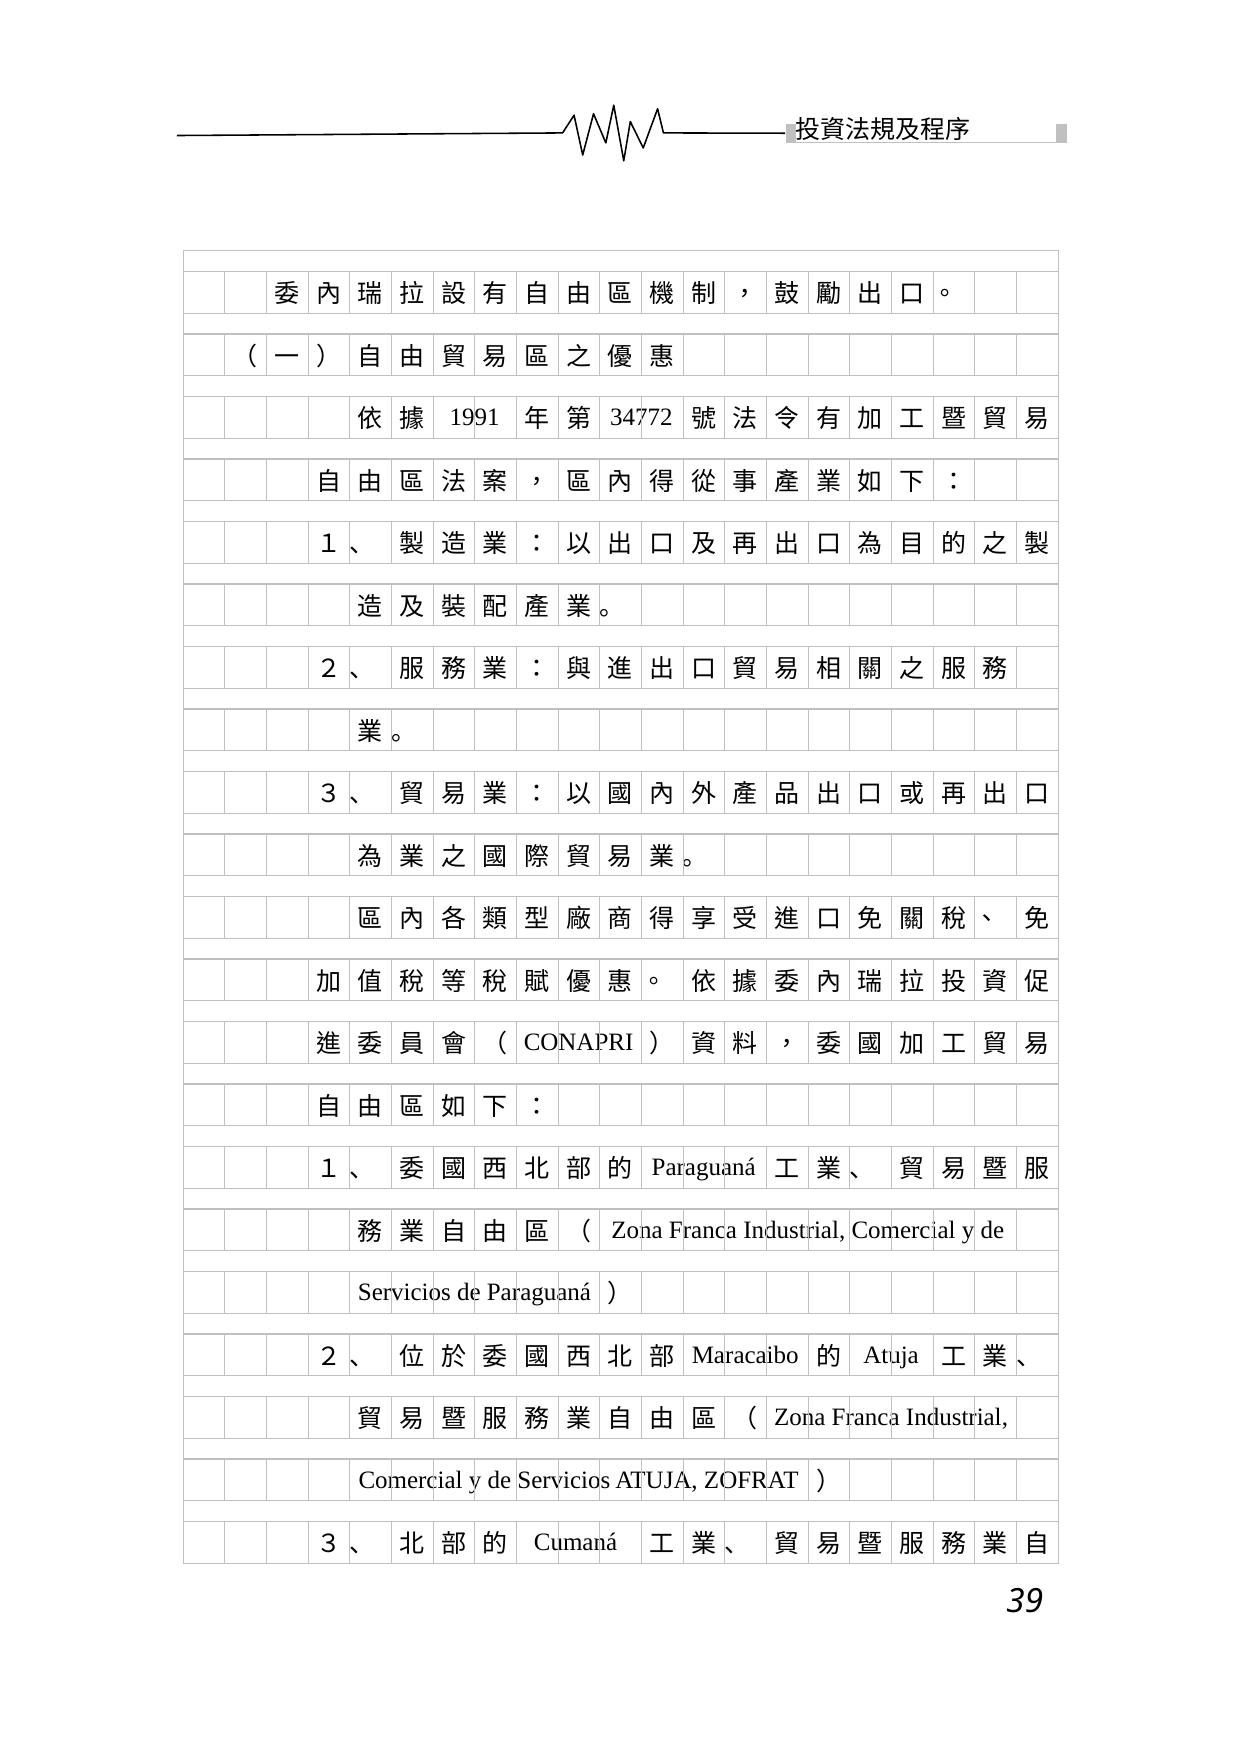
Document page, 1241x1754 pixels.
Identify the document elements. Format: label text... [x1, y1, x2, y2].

text ２、服務業：與進出口貿易相關之服務業。 [642, 710, 683, 750]
text １、製造業：以出口及再出口為目的之製造及裝配產業。 [684, 522, 724, 563]
text 區內各類型廠商得享受進口免關稅、免加值稅等稅賦優惠。依據委內瑞拉投資促進委員會（CONAPRI）資料，委國加工貿易自由區如下： [434, 897, 474, 938]
text 區內各類型廠商得享受進口免關稅、免加值稅等稅賦優惠。依據委內瑞拉投資促進委員會（CONAPRI）資料，委國加工貿易自由區如下： [1017, 1085, 1058, 1125]
text ３、貿易業：以國內外產品出口或再出口為業之國際貿易業。 [475, 772, 516, 813]
text 委內瑞拉設有自由區機制，鼓勵出口。 [475, 272, 516, 313]
text ３、貿易業：以國內外產品出口或再出口為業之國際貿易業。 [350, 835, 391, 875]
text [975, 335, 1016, 375]
text 委內瑞拉設有自由區機制，鼓勵出口。 [184, 272, 224, 313]
text [809, 335, 849, 375]
text 區內各類型廠商得享受進口免關稅、免加值稅等稅賦優惠。依據委內瑞拉投資促進委員會（CONAPRI）資料，委國加工貿易自由區如下： [350, 897, 391, 938]
text [892, 335, 933, 375]
text 區內各類型廠商得享受進口免關稅、免加值稅等稅賦優惠。依據委內瑞拉投資促進委員會（CONAPRI）資料，委國加工貿易自由區如下： [725, 960, 766, 1000]
text 依據1991年第34772號法令有加工暨貿易自由區法案，區內得從事產業如下： [309, 460, 349, 500]
text 區內各類型廠商得享受進口免關稅、免加值稅等稅賦優惠。依據委內瑞拉投資促進委員會（CONAPRI）資料，委國加工貿易自由區如下： [892, 960, 933, 1000]
text ３、北部的Cumaná 工業、貿易暨服務業自由區（Zona Franca Industrial, Comercial y de Servicios de Cumaná） [892, 1522, 933, 1563]
text 區內各類型廠商得享受進口免關稅、免加值稅等稅賦優惠。依據委內瑞拉投資促進委員會（CONAPRI）資料，委國加工貿易自由區如下： [642, 897, 683, 938]
text 區內各類型廠商得享受進口免關稅、免加值稅等稅賦優惠。依據委內瑞拉投資促進委員會（CONAPRI）資料，委國加工貿易自由區如下： [559, 897, 599, 938]
text ３、貿易業：以國內外產品出口或再出口為業之國際貿易業。 [725, 772, 766, 813]
text 區內各類型廠商得享受進口免關稅、免加值稅等稅賦優惠。依據委內瑞拉投資促進委員會（CONAPRI）資料，委國加工貿易自由區如下： [281, 1001, 1058, 1021]
text １、製造業：以出口及再出口為目的之製造及裝配產業。 [309, 522, 349, 563]
text 依據1991年第34772號法令有加工暨貿易自由區法案，區內得從事產業如下： [281, 439, 1058, 458]
text ３、貿易業：以國內外產品出口或再出口為業之國際貿易業。 [517, 772, 558, 813]
text ３、貿易業：以國內外產品出口或再出口為業之國際貿易業。 [517, 835, 558, 875]
text 區內各類型廠商得享受進口免關稅、免加值稅等稅賦優惠。依據委內瑞拉投資促進委員會（CONAPRI）資料，委國加工貿易自由區如下： [392, 1085, 433, 1125]
text ３、貿易業：以國內外產品出口或再出口為業之國際貿易業。 [600, 835, 641, 875]
text 依據1991年第34772號法令有加工暨貿易自由區法案，區內得從事產業如下： [434, 397, 474, 438]
text ３、貿易業：以國內外產品出口或再出口為業之國際貿易業。 [281, 751, 1058, 771]
text 區內各類型廠商得享受進口免關稅、免加值稅等稅賦優惠。依據委內瑞拉投資促進委員會（CONAPRI）資料，委國加工貿易自由區如下： [642, 960, 683, 1000]
text [207, 335, 224, 375]
text 委內瑞拉設有自由區機制，鼓勵出口。 [642, 272, 683, 313]
text ２、位於委國西北部Maracaibo的Atuja工業、貿易暨服務業自由區（Zona Franca Industrial, Comercial y de Servicios ATUJA, ZOFRAT） [281, 1439, 1058, 1458]
text 區內各類型廠商得享受進口免關稅、免加值稅等稅賦優惠。依據委內瑞拉投資促進委員會（CONAPRI）資料，委國加工貿易自由區如下： [281, 876, 1058, 896]
text 委內瑞拉設有自由區機制，鼓勵出口。 [434, 272, 474, 313]
text １、製造業：以出口及再出口為目的之製造及裝配產業。 [684, 585, 724, 625]
text 區內各類型廠商得享受進口免關稅、免加值稅等稅賦優惠。依據委內瑞拉投資促進委員會（CONAPRI）資料，委國加工貿易自由區如下： [600, 897, 641, 938]
text 區內各類型廠商得享受進口免關稅、免加值稅等稅賦優惠。依據委內瑞拉投資促進委員會（CONAPRI）資料，委國加工貿易自由區如下： [309, 897, 349, 938]
text 依據1991年第34772號法令有加工暨貿易自由區法案，區內得從事產業如下： [517, 460, 558, 500]
text 區內各類型廠商得享受進口免關稅、免加值稅等稅賦優惠。依據委內瑞拉投資促進委員會（CONAPRI）資料，委國加工貿易自由區如下： [1017, 1022, 1058, 1063]
text 依據1991年第34772號法令有加工暨貿易自由區法案，區內得從事產業如下： [517, 397, 558, 438]
text 區內各類型廠商得享受進口免關稅、免加值稅等稅賦優惠。依據委內瑞拉投資促進委員會（CONAPRI）資料，委國加工貿易自由區如下： [475, 960, 516, 1000]
text 區內各類型廠商得享受進口免關稅、免加值稅等稅賦優惠。依據委內瑞拉投資促進委員會（CONAPRI）資料，委國加工貿易自由區如下： [892, 897, 933, 938]
text ３、貿易業：以國內外產品出口或再出口為業之國際貿易業。 [281, 835, 308, 875]
text 依據1991年第34772號法令有加工暨貿易自由區法案，區內得從事產業如下： [392, 397, 433, 438]
text 委內瑞拉設有自由區機制，鼓勵出口。 [892, 272, 933, 313]
text 區內各類型廠商得享受進口免關稅、免加值稅等稅賦優惠。依據委內瑞拉投資促進委員會（CONAPRI）資料，委國加工貿易自由區如下： [767, 897, 808, 938]
text 區內各類型廠商得享受進口免關稅、免加值稅等稅賦優惠。依據委內瑞拉投資促進委員會（CONAPRI）資料，委國加工貿易自由區如下： [600, 1085, 641, 1125]
text １、製造業：以出口及再出口為目的之製造及裝配產業。 [767, 585, 808, 625]
text 區內各類型廠商得享受進口免關稅、免加值稅等稅賦優惠。依據委內瑞拉投資促進委員會（CONAPRI）資料，委國加工貿易自由區如下： [850, 1085, 891, 1125]
text １、製造業：以出口及再出口為目的之製造及裝配產業。 [350, 585, 391, 625]
text 委內瑞拉設有自由區機制，鼓勵出口。 [225, 272, 266, 313]
text １、製造業：以出口及再出口為目的之製造及裝配產業。 [642, 585, 683, 625]
text ３、貿易業：以國內外產品出口或再出口為業之國際貿易業。 [934, 772, 974, 813]
text ３、北部的Cumaná 工業、貿易暨服務業自由區（Zona Franca Industrial, Comercial y de Servicios de Cumaná） [642, 1522, 683, 1563]
text １、製造業：以出口及再出口為目的之製造及裝配產業。 [600, 522, 641, 563]
text 區內各類型廠商得享受進口免關稅、免加值稅等稅賦優惠。依據委內瑞拉投資促進委員會（CONAPRI）資料，委國加工貿易自由區如下： [517, 897, 558, 938]
text １、製造業：以出口及再出口為目的之製造及裝配產業。 [281, 585, 308, 625]
text 區內各類型廠商得享受進口免關稅、免加值稅等稅賦優惠。依據委內瑞拉投資促進委員會（CONAPRI）資料，委國加工貿易自由區如下： [934, 897, 974, 938]
text ３、貿易業：以國內外產品出口或再出口為業之國際貿易業。 [934, 835, 974, 875]
text ３、北部的Cumaná 工業、貿易暨服務業自由區（Zona Franca Industrial, Comercial y de Servicios de Cumaná） [392, 1522, 433, 1563]
text ３、貿易業：以國內外產品出口或再出口為業之國際貿易業。 [975, 772, 1016, 813]
text ２、位於委國西北部Maracaibo的Atuja工業、貿易暨服務業自由區（Zona Franca Industrial, Comercial y de Servicios ATUJA, ZOFRAT） [281, 1376, 1058, 1396]
text ２、服務業：與進出口貿易相關之服務業。 [281, 626, 1058, 646]
text 依據1991年第34772號法令有加工暨貿易自由區法案，區內得從事產業如下： [767, 397, 808, 438]
text 區內各類型廠商得享受進口免關稅、免加值稅等稅賦優惠。依據委內瑞拉投資促進委員會（CONAPRI）資料，委國加工貿易自由區如下： [350, 1022, 391, 1063]
text １、委國西北部的Paraguaná工業、貿易暨服務業自由區（Zona Franca Industrial, Comercial y de Servicios de Paraguaná） [281, 1189, 1058, 1208]
text ３、北部的Cumaná 工業、貿易暨服務業自由區（Zona Franca Industrial, Comercial y de Servicios de Cumaná） [767, 1522, 808, 1563]
text 區內各類型廠商得享受進口免關稅、免加值稅等稅賦優惠。依據委內瑞拉投資促進委員會（CONAPRI）資料，委國加工貿易自由區如下： [725, 1022, 766, 1063]
text 委內瑞拉設有自由區機制，鼓勵出口。 [392, 272, 433, 313]
text １、製造業：以出口及再出口為目的之製造及裝配產業。 [892, 585, 933, 625]
text 依據1991年第34772號法令有加工暨貿易自由區法案，區內得從事產業如下： [809, 460, 849, 500]
text １、製造業：以出口及再出口為目的之製造及裝配產業。 [475, 522, 516, 563]
text １、製造業：以出口及再出口為目的之製造及裝配產業。 [559, 522, 599, 563]
text １、製造業：以出口及再出口為目的之製造及裝配產業。 [642, 522, 683, 563]
text 區內各類型廠商得享受進口免關稅、免加值稅等稅賦優惠。依據委內瑞拉投資促進委員會（CONAPRI）資料，委國加工貿易自由區如下： [281, 1064, 1058, 1083]
text ２、服務業：與進出口貿易相關之服務業。 [975, 710, 1016, 750]
text 區內各類型廠商得享受進口免關稅、免加值稅等稅賦優惠。依據委內瑞拉投資促進委員會（CONAPRI）資料，委國加工貿易自由區如下： [934, 1085, 974, 1125]
text ２、服務業：與進出口貿易相關之服務業。 [809, 647, 849, 688]
text 區內各類型廠商得享受進口免關稅、免加值稅等稅賦優惠。依據委內瑞拉投資促進委員會（CONAPRI）資料，委國加工貿易自由區如下： [1017, 960, 1058, 1000]
text 區內各類型廠商得享受進口免關稅、免加值稅等稅賦優惠。依據委內瑞拉投資促進委員會（CONAPRI）資料，委國加工貿易自由區如下： [684, 960, 724, 1000]
text ２、服務業：與進出口貿易相關之服務業。 [1017, 647, 1058, 688]
text ２、服務業：與進出口貿易相關之服務業。 [642, 647, 683, 688]
text 依據1991年第34772號法令有加工暨貿易自由區法案，區內得從事產業如下： [475, 397, 516, 438]
text ３、貿易業：以國內外產品出口或再出口為業之國際貿易業。 [809, 772, 849, 813]
text ３、貿易業：以國內外產品出口或再出口為業之國際貿易業。 [281, 772, 308, 813]
text ２、服務業：與進出口貿易相關之服務業。 [309, 647, 349, 688]
text ３、貿易業：以國內外產品出口或再出口為業之國際貿易業。 [434, 772, 474, 813]
text 區內各類型廠商得享受進口免關稅、免加值稅等稅賦優惠。依據委內瑞拉投資促進委員會（CONAPRI）資料，委國加工貿易自由區如下： [309, 1085, 349, 1125]
text 一 [267, 335, 308, 375]
text 依據1991年第34772號法令有加工暨貿易自由區法案，區內得從事產業如下： [350, 460, 391, 500]
text 區內各類型廠商得享受進口免關稅、免加值稅等稅賦優惠。依據委內瑞拉投資促進委員會（CONAPRI）資料，委國加工貿易自由區如下： [392, 1022, 433, 1063]
text 區內各類型廠商得享受進口免關稅、免加值稅等稅賦優惠。依據委內瑞拉投資促進委員會（CONAPRI）資料，委國加工貿易自由區如下： [892, 1022, 933, 1063]
text 區內各類型廠商得享受進口免關稅、免加值稅等稅賦優惠。依據委內瑞拉投資促進委員會（CONAPRI）資料，委國加工貿易自由區如下： [767, 1022, 808, 1063]
text 區內各類型廠商得享受進口免關稅、免加值稅等稅賦優惠。依據委內瑞拉投資促進委員會（CONAPRI）資料，委國加工貿易自由區如下： [392, 897, 433, 938]
text ３、貿易業：以國內外產品出口或再出口為業之國際貿易業。 [559, 835, 599, 875]
text ３、貿易業：以國內外產品出口或再出口為業之國際貿易業。 [475, 835, 516, 875]
text ３、北部的Cumaná 工業、貿易暨服務業自由區（Zona Franca Industrial, Comercial y de Servicios de Cumaná） [517, 1522, 558, 1563]
text ２、服務業：與進出口貿易相關之服務業。 [725, 647, 766, 688]
text 區內各類型廠商得享受進口免關稅、免加值稅等稅賦優惠。依據委內瑞拉投資促進委員會（CONAPRI）資料，委國加工貿易自由區如下： [767, 1085, 808, 1125]
text １、製造業：以出口及再出口為目的之製造及裝配產業。 [281, 522, 308, 563]
text 區內各類型廠商得享受進口免關稅、免加值稅等稅賦優惠。依據委內瑞拉投資促進委員會（CONAPRI）資料，委國加工貿易自由區如下： [934, 1022, 974, 1063]
text 區內各類型廠商得享受進口免關稅、免加值稅等稅賦優惠。依據委內瑞拉投資促進委員會（CONAPRI）資料，委國加工貿易自由區如下： [392, 960, 433, 1000]
text 依據1991年第34772號法令有加工暨貿易自由區法案，區內得從事產業如下： [1017, 397, 1058, 438]
text １、製造業：以出口及再出口為目的之製造及裝配產業。 [725, 522, 766, 563]
text ３、貿易業：以國內外產品出口或再出口為業之國際貿易業。 [684, 835, 724, 875]
text 委內瑞拉設有自由區機制，鼓勵出口。 [267, 272, 308, 313]
text １、製造業：以出口及再出口為目的之製造及裝配產業。 [934, 522, 974, 563]
text 依據1991年第34772號法令有加工暨貿易自由區法案，區內得從事產業如下： [934, 460, 974, 500]
text １、製造業：以出口及再出口為目的之製造及裝配產業。 [600, 585, 641, 625]
text ２、服務業：與進出口貿易相關之服務業。 [1017, 710, 1058, 750]
text （ [225, 335, 266, 375]
text ２、服務業：與進出口貿易相關之服務業。 [559, 647, 599, 688]
text ２、服務業：與進出口貿易相關之服務業。 [684, 710, 724, 750]
text ２、服務業：與進出口貿易相關之服務業。 [517, 647, 558, 688]
text 惠 [642, 335, 683, 375]
text 委內瑞拉設有自由區機制，鼓勵出口。 [1017, 272, 1058, 313]
text [684, 335, 724, 375]
text ２、服務業：與進出口貿易相關之服務業。 [281, 710, 308, 750]
text ） [309, 335, 349, 375]
text ２、服務業：與進出口貿易相關之服務業。 [767, 647, 808, 688]
text ３、貿易業：以國內外產品出口或再出口為業之國際貿易業。 [281, 814, 1058, 833]
text 區內各類型廠商得享受進口免關稅、免加值稅等稅賦優惠。依據委內瑞拉投資促進委員會（CONAPRI）資料，委國加工貿易自由區如下： [725, 1085, 766, 1125]
text １、製造業：以出口及再出口為目的之製造及裝配產業。 [809, 522, 849, 563]
text ３、貿易業：以國內外產品出口或再出口為業之國際貿易業。 [767, 772, 808, 813]
text １、製造業：以出口及再出口為目的之製造及裝配產業。 [434, 522, 474, 563]
text １、製造業：以出口及再出口為目的之製造及裝配產業。 [1017, 585, 1058, 625]
text 區內各類型廠商得享受進口免關稅、免加值稅等稅賦優惠。依據委內瑞拉投資促進委員會（CONAPRI）資料，委國加工貿易自由區如下： [809, 960, 849, 1000]
text ３、貿易業：以國內外產品出口或再出口為業之國際貿易業。 [559, 772, 599, 813]
text 區內各類型廠商得享受進口免關稅、免加值稅等稅賦優惠。依據委內瑞拉投資促進委員會（CONAPRI）資料，委國加工貿易自由區如下： [517, 1022, 558, 1063]
text ２、服務業：與進出口貿易相關之服務業。 [517, 710, 558, 750]
text ３、貿易業：以國內外產品出口或再出口為業之國際貿易業。 [309, 835, 349, 875]
text 區內各類型廠商得享受進口免關稅、免加值稅等稅賦優惠。依據委內瑞拉投資促進委員會（CONAPRI）資料，委國加工貿易自由區如下： [809, 1085, 849, 1125]
text ３、貿易業：以國內外產品出口或再出口為業之國際貿易業。 [725, 835, 766, 875]
text 依據1991年第34772號法令有加工暨貿易自由區法案，區內得從事產業如下： [934, 397, 974, 438]
text 依據1991年第34772號法令有加工暨貿易自由區法案，區內得從事產業如下： [600, 460, 641, 500]
text [1017, 335, 1058, 375]
text ２、服務業：與進出口貿易相關之服務業。 [559, 710, 599, 750]
text ３、貿易業：以國內外產品出口或再出口為業之國際貿易業。 [350, 772, 391, 813]
text 區內各類型廠商得享受進口免關稅、免加值稅等稅賦優惠。依據委內瑞拉投資促進委員會（CONAPRI）資料，委國加工貿易自由區如下： [350, 1085, 391, 1125]
text ２、服務業：與進出口貿易相關之服務業。 [684, 647, 724, 688]
text ３、貿易業：以國內外產品出口或再出口為業之國際貿易業。 [392, 772, 433, 813]
text 依據1991年第34772號法令有加工暨貿易自由區法案，區內得從事產業如下： [892, 460, 933, 500]
text ３、貿易業：以國內外產品出口或再出口為業之國際貿易業。 [392, 835, 433, 875]
text 區內各類型廠商得享受進口免關稅、免加值稅等稅賦優惠。依據委內瑞拉投資促進委員會（CONAPRI）資料，委國加工貿易自由區如下： [309, 960, 349, 1000]
text 依據1991年第34772號法令有加工暨貿易自由區法案，區內得從事產業如下： [725, 397, 766, 438]
text １、製造業：以出口及再出口為目的之製造及裝配產業。 [850, 522, 891, 563]
text [850, 335, 891, 375]
text 區內各類型廠商得享受進口免關稅、免加值稅等稅賦優惠。依據委內瑞拉投資促進委員會（CONAPRI）資料，委國加工貿易自由區如下： [517, 960, 558, 1000]
text ３、貿易業：以國內外產品出口或再出口為業之國際貿易業。 [642, 772, 683, 813]
text ２、服務業：與進出口貿易相關之服務業。 [475, 710, 516, 750]
text 區內各類型廠商得享受進口免關稅、免加值稅等稅賦優惠。依據委內瑞拉投資促進委員會（CONAPRI）資料，委國加工貿易自由區如下： [767, 960, 808, 1000]
text 區內各類型廠商得享受進口免關稅、免加值稅等稅賦優惠。依據委內瑞拉投資促進委員會（CONAPRI）資料，委國加工貿易自由區如下： [475, 1085, 516, 1125]
text 依據1991年第34772號法令有加工暨貿易自由區法案，區內得從事產業如下： [850, 397, 891, 438]
text 依據1991年第34772號法令有加工暨貿易自由區法案，區內得從事產業如下： [684, 460, 724, 500]
text 區內各類型廠商得享受進口免關稅、免加值稅等稅賦優惠。依據委內瑞拉投資促進委員會（CONAPRI）資料，委國加工貿易自由區如下： [281, 939, 1058, 958]
text 區內各類型廠商得享受進口免關稅、免加值稅等稅賦優惠。依據委內瑞拉投資促進委員會（CONAPRI）資料，委國加工貿易自由區如下： [809, 1022, 849, 1063]
text [725, 335, 766, 375]
text １、委國西北部的Paraguaná工業、貿易暨服務業自由區（Zona Franca Industrial, Comercial y de Servicios de Paraguaná） [281, 1126, 1058, 1146]
text ３、貿易業：以國內外產品出口或再出口為業之國際貿易業。 [642, 835, 683, 875]
text 依據1991年第34772號法令有加工暨貿易自由區法案，區內得從事產業如下： [725, 460, 766, 500]
text ３、貿易業：以國內外產品出口或再出口為業之國際貿易業。 [1017, 835, 1058, 875]
text [767, 335, 808, 375]
text ２、服務業：與進出口貿易相關之服務業。 [934, 710, 974, 750]
text 區內各類型廠商得享受進口免關稅、免加值稅等稅賦優惠。依據委內瑞拉投資促進委員會（CONAPRI）資料，委國加工貿易自由區如下： [600, 1022, 641, 1063]
text 依據1991年第34772號法令有加工暨貿易自由區法案，區內得從事產業如下： [642, 397, 683, 438]
text 區內各類型廠商得享受進口免關稅、免加值稅等稅賦優惠。依據委內瑞拉投資促進委員會（CONAPRI）資料，委國加工貿易自由區如下： [559, 960, 599, 1000]
text １、製造業：以出口及再出口為目的之製造及裝配產業。 [850, 585, 891, 625]
text １、製造業：以出口及再出口為目的之製造及裝配產業。 [434, 585, 474, 625]
text 區內各類型廠商得享受進口免關稅、免加值稅等稅賦優惠。依據委內瑞拉投資促進委員會（CONAPRI）資料，委國加工貿易自由區如下： [434, 1022, 474, 1063]
text ３、北部的Cumaná 工業、貿易暨服務業自由區（Zona Franca Industrial, Comercial y de Servicios de Cumaná） [281, 1501, 1058, 1521]
text 委內瑞拉設有自由區機制，鼓勵出口。 [850, 272, 891, 313]
text 委內瑞拉設有自由區機制，鼓勵出口。 [600, 272, 641, 313]
text １、製造業：以出口及再出口為目的之製造及裝配產業。 [934, 585, 974, 625]
text ２、服務業：與進出口貿易相關之服務業。 [850, 710, 891, 750]
text ３、貿易業：以國內外產品出口或再出口為業之國際貿易業。 [892, 772, 933, 813]
text １、製造業：以出口及再出口為目的之製造及裝配產業。 [809, 585, 849, 625]
text １、製造業：以出口及再出口為目的之製造及裝配產業。 [392, 585, 433, 625]
text １、製造業：以出口及再出口為目的之製造及裝配產業。 [1017, 522, 1058, 563]
text ２、服務業：與進出口貿易相關之服務業。 [600, 647, 641, 688]
text １、製造業：以出口及再出口為目的之製造及裝配產業。 [975, 585, 1016, 625]
text 依據1991年第34772號法令有加工暨貿易自由區法案，區內得從事產業如下： [281, 376, 1058, 396]
text ３、北部的Cumaná 工業、貿易暨服務業自由區（Zona Franca Industrial, Comercial y de Servicios de Cumaná） [600, 1522, 641, 1563]
text ２、服務業：與進出口貿易相關之服務業。 [350, 647, 391, 688]
text ２、服務業：與進出口貿易相關之服務業。 [892, 710, 933, 750]
text １、製造業：以出口及再出口為目的之製造及裝配產業。 [392, 522, 433, 563]
text ３、貿易業：以國內外產品出口或再出口為業之國際貿易業。 [809, 835, 849, 875]
text 區內各類型廠商得享受進口免關稅、免加值稅等稅賦優惠。依據委內瑞拉投資促進委員會（CONAPRI）資料，委國加工貿易自由區如下： [642, 1022, 683, 1063]
text 委內瑞拉設有自由區機制，鼓勵出口。 [350, 272, 391, 313]
text 委內瑞拉設有自由區機制，鼓勵出口。 [517, 272, 558, 313]
text １、製造業：以出口及再出口為目的之製造及裝配產業。 [475, 585, 516, 625]
text [934, 335, 974, 375]
text ２、服務業：與進出口貿易相關之服務業。 [600, 710, 641, 750]
text 依據1991年第34772號法令有加工暨貿易自由區法案，區內得從事產業如下： [434, 460, 474, 500]
text 區內各類型廠商得享受進口免關稅、免加值稅等稅賦優惠。依據委內瑞拉投資促進委員會（CONAPRI）資料，委國加工貿易自由區如下： [975, 897, 1016, 938]
text ２、服務業：與進出口貿易相關之服務業。 [975, 647, 1016, 688]
text 依據1991年第34772號法令有加工暨貿易自由區法案，區內得從事產業如下： [559, 460, 599, 500]
text 區內各類型廠商得享受進口免關稅、免加值稅等稅賦優惠。依據委內瑞拉投資促進委員會（CONAPRI）資料，委國加工貿易自由區如下： [809, 897, 849, 938]
text 委內瑞拉設有自由區機制，鼓勵出口。 [309, 272, 349, 313]
text ２、服務業：與進出口貿易相關之服務業。 [309, 710, 349, 750]
text 區內各類型廠商得享受進口免關稅、免加值稅等稅賦優惠。依據委內瑞拉投資促進委員會（CONAPRI）資料，委國加工貿易自由區如下： [975, 960, 1016, 1000]
text ２、服務業：與進出口貿易相關之服務業。 [475, 647, 516, 688]
text 依據1991年第34772號法令有加工暨貿易自由區法案，區內得從事產業如下： [559, 397, 599, 438]
text ２、服務業：與進出口貿易相關之服務業。 [434, 647, 474, 688]
text 區 [517, 335, 558, 375]
text ３、貿易業：以國內外產品出口或再出口為業之國際貿易業。 [434, 835, 474, 875]
text 自 [350, 335, 391, 375]
text 依據1991年第34772號法令有加工暨貿易自由區法案，區內得從事產業如下： [975, 397, 1016, 438]
text ３、貿易業：以國內外產品出口或再出口為業之國際貿易業。 [975, 835, 1016, 875]
text ３、貿易業：以國內外產品出口或再出口為業之國際貿易業。 [892, 835, 933, 875]
text 依據1991年第34772號法令有加工暨貿易自由區法案，區內得從事產業如下： [281, 397, 308, 438]
text 依據1991年第34772號法令有加工暨貿易自由區法案，區內得從事產業如下： [809, 397, 849, 438]
text 依據1991年第34772號法令有加工暨貿易自由區法案，區內得從事產業如下： [281, 460, 308, 500]
text ３、北部的Cumaná 工業、貿易暨服務業自由區（Zona Franca Industrial, Comercial y de Servicios de Cumaná） [475, 1522, 516, 1563]
text 易 [475, 335, 516, 375]
text 委內瑞拉設有自由區機制，鼓勵出口。 [809, 272, 849, 313]
text ３、北部的Cumaná 工業、貿易暨服務業自由區（Zona Franca Industrial, Comercial y de Servicios de Cumaná） [725, 1522, 766, 1563]
text ２、服務業：與進出口貿易相關之服務業。 [350, 710, 391, 750]
text ２、服務業：與進出口貿易相關之服務業。 [281, 689, 1058, 708]
text ３、貿易業：以國內外產品出口或再出口為業之國際貿易業。 [600, 772, 641, 813]
text 依據1991年第34772號法令有加工暨貿易自由區法案，區內得從事產業如下： [475, 460, 516, 500]
text 依據1991年第34772號法令有加工暨貿易自由區法案，區內得從事產業如下： [684, 397, 724, 438]
text 貿 [434, 335, 474, 375]
text ３、貿易業：以國內外產品出口或再出口為業之國際貿易業。 [850, 772, 891, 813]
text 委內瑞拉設有自由區機制，鼓勵出口。 [934, 272, 974, 313]
text 區內各類型廠商得享受進口免關稅、免加值稅等稅賦優惠。依據委內瑞拉投資促進委員會（CONAPRI）資料，委國加工貿易自由區如下： [434, 1085, 474, 1125]
text 區內各類型廠商得享受進口免關稅、免加值稅等稅賦優惠。依據委內瑞拉投資促進委員會（CONAPRI）資料，委國加工貿易自由區如下： [434, 960, 474, 1000]
text ３、北部的Cumaná 工業、貿易暨服務業自由區（Zona Franca Industrial, Comercial y de Servicios de Cumaná） [975, 1522, 1016, 1563]
text 依據1991年第34772號法令有加工暨貿易自由區法案，區內得從事產業如下： [975, 460, 1016, 500]
text １、製造業：以出口及再出口為目的之製造及裝配產業。 [975, 522, 1016, 563]
text ３、北部的Cumaná 工業、貿易暨服務業自由區（Zona Franca Industrial, Comercial y de Servicios de Cumaná） [1017, 1522, 1058, 1563]
text 依據1991年第34772號法令有加工暨貿易自由區法案，區內得從事產業如下： [392, 460, 433, 500]
text ３、貿易業：以國內外產品出口或再出口為業之國際貿易業。 [1017, 772, 1058, 813]
text １、製造業：以出口及再出口為目的之製造及裝配產業。 [892, 522, 933, 563]
text 區內各類型廠商得享受進口免關稅、免加值稅等稅賦優惠。依據委內瑞拉投資促進委員會（CONAPRI）資料，委國加工貿易自由區如下： [892, 1085, 933, 1125]
text 依據1991年第34772號法令有加工暨貿易自由區法案，區內得從事產業如下： [892, 397, 933, 438]
text ３、北部的Cumaná 工業、貿易暨服務業自由區（Zona Franca Industrial, Comercial y de Servicios de Cumaná） [350, 1522, 391, 1563]
text １、製造業：以出口及再出口為目的之製造及裝配產業。 [309, 585, 349, 625]
text １、製造業：以出口及再出口為目的之製造及裝配產業。 [767, 522, 808, 563]
text 區內各類型廠商得享受進口免關稅、免加值稅等稅賦優惠。依據委內瑞拉投資促進委員會（CONAPRI）資料，委國加工貿易自由區如下： [684, 1085, 724, 1125]
text 委內瑞拉設有自由區機制，鼓勵出口。 [725, 272, 766, 313]
text 區內各類型廠商得享受進口免關稅、免加值稅等稅賦優惠。依據委內瑞拉投資促進委員會（CONAPRI）資料，委國加工貿易自由區如下： [850, 960, 891, 1000]
text ２、服務業：與進出口貿易相關之服務業。 [392, 647, 433, 688]
text 依據1991年第34772號法令有加工暨貿易自由區法案，區內得從事產業如下： [767, 460, 808, 500]
text 區內各類型廠商得享受進口免關稅、免加值稅等稅賦優惠。依據委內瑞拉投資促進委員會（CONAPRI）資料，委國加工貿易自由區如下： [975, 1085, 1016, 1125]
text ２、服務業：與進出口貿易相關之服務業。 [392, 710, 433, 750]
text 區內各類型廠商得享受進口免關稅、免加值稅等稅賦優惠。依據委內瑞拉投資促進委員會（CONAPRI）資料，委國加工貿易自由區如下： [934, 960, 974, 1000]
text ２、服務業：與進出口貿易相關之服務業。 [281, 647, 308, 688]
text ２、服務業：與進出口貿易相關之服務業。 [934, 647, 974, 688]
text 委內瑞拉設有自由區機制，鼓勵出口。 [184, 251, 1058, 271]
text 區內各類型廠商得享受進口免關稅、免加值稅等稅賦優惠。依據委內瑞拉投資促進委員會（CONAPRI）資料，委國加工貿易自由區如下： [350, 960, 391, 1000]
text 區內各類型廠商得享受進口免關稅、免加值稅等稅賦優惠。依據委內瑞拉投資促進委員會（CONAPRI）資料，委國加工貿易自由區如下： [559, 1085, 599, 1125]
text 委內瑞拉設有自由區機制，鼓勵出口。 [684, 272, 724, 313]
text 區內各類型廠商得享受進口免關稅、免加值稅等稅賦優惠。依據委內瑞拉投資促進委員會（CONAPRI）資料，委國加工貿易自由區如下： [850, 897, 891, 938]
text 區內各類型廠商得享受進口免關稅、免加值稅等稅賦優惠。依據委內瑞拉投資促進委員會（CONAPRI）資料，委國加工貿易自由區如下： [475, 897, 516, 938]
text 區內各類型廠商得享受進口免關稅、免加值稅等稅賦優惠。依據委內瑞拉投資促進委員會（CONAPRI）資料，委國加工貿易自由區如下： [975, 1022, 1016, 1063]
text １、委國西北部的Paraguaná工業、貿易暨服務業自由區（Zona Franca Industrial, Comercial y de Servicios de Paraguaná） [281, 1251, 1058, 1271]
text 區內各類型廠商得享受進口免關稅、免加值稅等稅賦優惠。依據委內瑞拉投資促進委員會（CONAPRI）資料，委國加工貿易自由區如下： [309, 1022, 349, 1063]
text １、製造業：以出口及再出口為目的之製造及裝配產業。 [281, 564, 1058, 583]
text ３、北部的Cumaná 工業、貿易暨服務業自由區（Zona Franca Industrial, Comercial y de Servicios de Cumaná） [850, 1522, 891, 1563]
text 由 [392, 335, 433, 375]
text 區內各類型廠商得享受進口免關稅、免加值稅等稅賦優惠。依據委內瑞拉投資促進委員會（CONAPRI）資料，委國加工貿易自由區如下： [559, 1022, 599, 1063]
text 區內各類型廠商得享受進口免關稅、免加值稅等稅賦優惠。依據委內瑞拉投資促進委員會（CONAPRI）資料，委國加工貿易自由區如下： [475, 1022, 516, 1063]
text ３、貿易業：以國內外產品出口或再出口為業之國際貿易業。 [850, 835, 891, 875]
text 依據1991年第34772號法令有加工暨貿易自由區法案，區內得從事產業如下： [309, 397, 349, 438]
text １、製造業：以出口及再出口為目的之製造及裝配產業。 [517, 522, 558, 563]
text ２、服務業：與進出口貿易相關之服務業。 [850, 647, 891, 688]
text 依據1991年第34772號法令有加工暨貿易自由區法案，區內得從事產業如下： [850, 460, 891, 500]
text 區內各類型廠商得享受進口免關稅、免加值稅等稅賦優惠。依據委內瑞拉投資促進委員會（CONAPRI）資料，委國加工貿易自由區如下： [517, 1085, 558, 1125]
text 委內瑞拉設有自由區機制，鼓勵出口。 [559, 272, 599, 313]
text １、製造業：以出口及再出口為目的之製造及裝配產業。 [559, 585, 599, 625]
text ３、貿易業：以國內外產品出口或再出口為業之國際貿易業。 [684, 772, 724, 813]
text [207, 314, 1058, 333]
text 優 [600, 335, 641, 375]
text １、製造業：以出口及再出口為目的之製造及裝配產業。 [281, 501, 1058, 521]
text 委內瑞拉設有自由區機制，鼓勵出口。 [975, 272, 1016, 313]
text ２、服務業：與進出口貿易相關之服務業。 [809, 710, 849, 750]
text １、製造業：以出口及再出口為目的之製造及裝配產業。 [725, 585, 766, 625]
text ３、貿易業：以國內外產品出口或再出口為業之國際貿易業。 [309, 772, 349, 813]
text 區內各類型廠商得享受進口免關稅、免加值稅等稅賦優惠。依據委內瑞拉投資促進委員會（CONAPRI）資料，委國加工貿易自由區如下： [1017, 897, 1058, 938]
text 依據1991年第34772號法令有加工暨貿易自由區法案，區內得從事產業如下： [1017, 460, 1058, 500]
text 區內各類型廠商得享受進口免關稅、免加值稅等稅賦優惠。依據委內瑞拉投資促進委員會（CONAPRI）資料，委國加工貿易自由區如下： [684, 897, 724, 938]
text １、製造業：以出口及再出口為目的之製造及裝配產業。 [350, 522, 391, 563]
text 區內各類型廠商得享受進口免關稅、免加值稅等稅賦優惠。依據委內瑞拉投資促進委員會（CONAPRI）資料，委國加工貿易自由區如下： [600, 960, 641, 1000]
text ２、服務業：與進出口貿易相關之服務業。 [725, 710, 766, 750]
text ２、服務業：與進出口貿易相關之服務業。 [434, 710, 474, 750]
text ３、貿易業：以國內外產品出口或再出口為業之國際貿易業。 [767, 835, 808, 875]
text 區內各類型廠商得享受進口免關稅、免加值稅等稅賦優惠。依據委內瑞拉投資促進委員會（CONAPRI）資料，委國加工貿易自由區如下： [642, 1085, 683, 1125]
text ２、服務業：與進出口貿易相關之服務業。 [892, 647, 933, 688]
text 區內各類型廠商得享受進口免關稅、免加值稅等稅賦優惠。依據委內瑞拉投資促進委員會（CONAPRI）資料，委國加工貿易自由區如下： [850, 1022, 891, 1063]
text 依據1991年第34772號法令有加工暨貿易自由區法案，區內得從事產業如下： [600, 397, 641, 438]
text 區內各類型廠商得享受進口免關稅、免加值稅等稅賦優惠。依據委內瑞拉投資促進委員會（CONAPRI）資料，委國加工貿易自由區如下： [725, 897, 766, 938]
text 區內各類型廠商得享受進口免關稅、免加值稅等稅賦優惠。依據委內瑞拉投資促進委員會（CONAPRI）資料，委國加工貿易自由區如下： [684, 1022, 724, 1063]
text ２、位於委國西北部Maracaibo的Atuja工業、貿易暨服務業自由區（Zona Franca Industrial, Comercial y de Servicios ATUJA, ZOFRAT） [281, 1314, 1058, 1333]
text 依據1991年第34772號法令有加工暨貿易自由區法案，區內得從事產業如下： [642, 460, 683, 500]
text １、製造業：以出口及再出口為目的之製造及裝配產業。 [517, 585, 558, 625]
text 委內瑞拉設有自由區機制，鼓勵出口。 [767, 272, 808, 313]
text 依據1991年第34772號法令有加工暨貿易自由區法案，區內得從事產業如下： [350, 397, 391, 438]
text ２、服務業：與進出口貿易相關之服務業。 [767, 710, 808, 750]
text 之 [559, 335, 599, 375]
